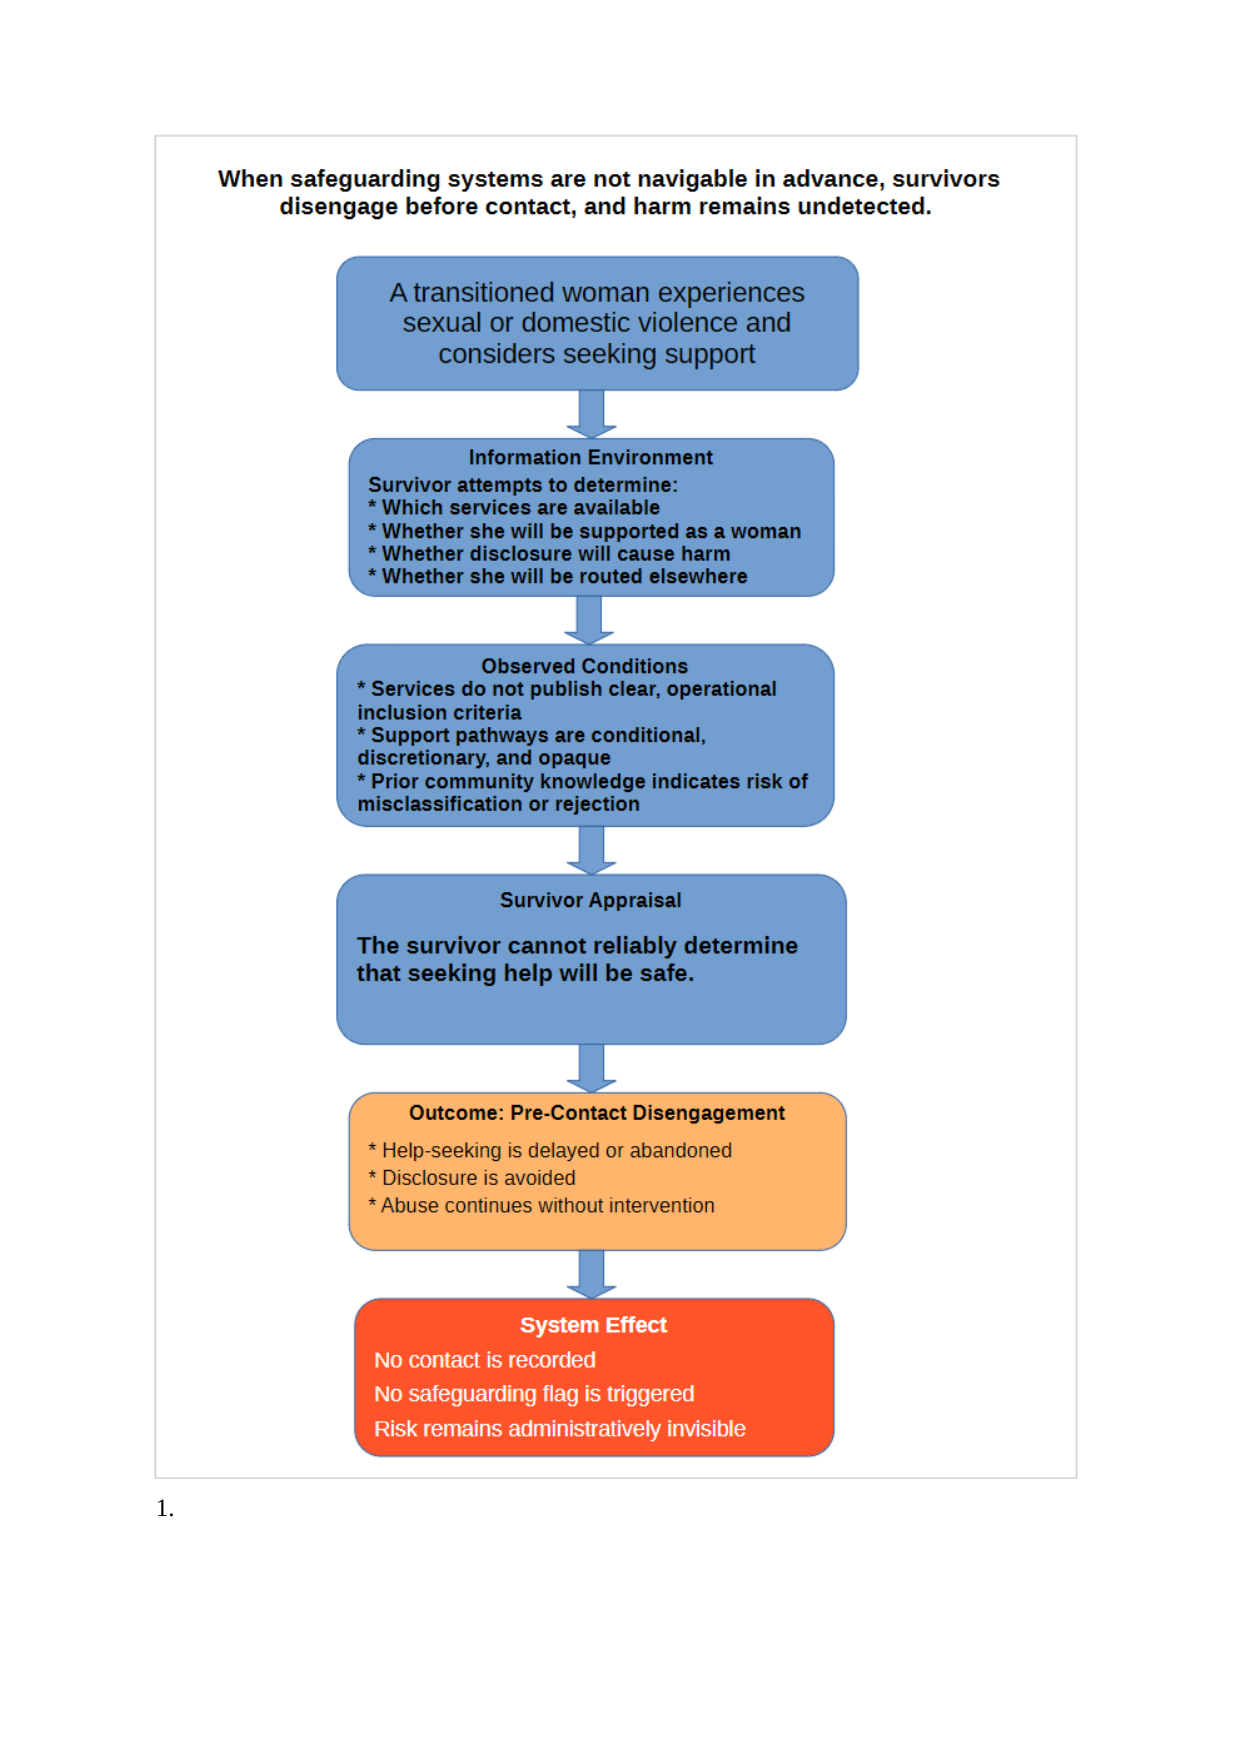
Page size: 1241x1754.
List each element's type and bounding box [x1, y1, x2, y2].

picture [140, 118, 1100, 1494]
